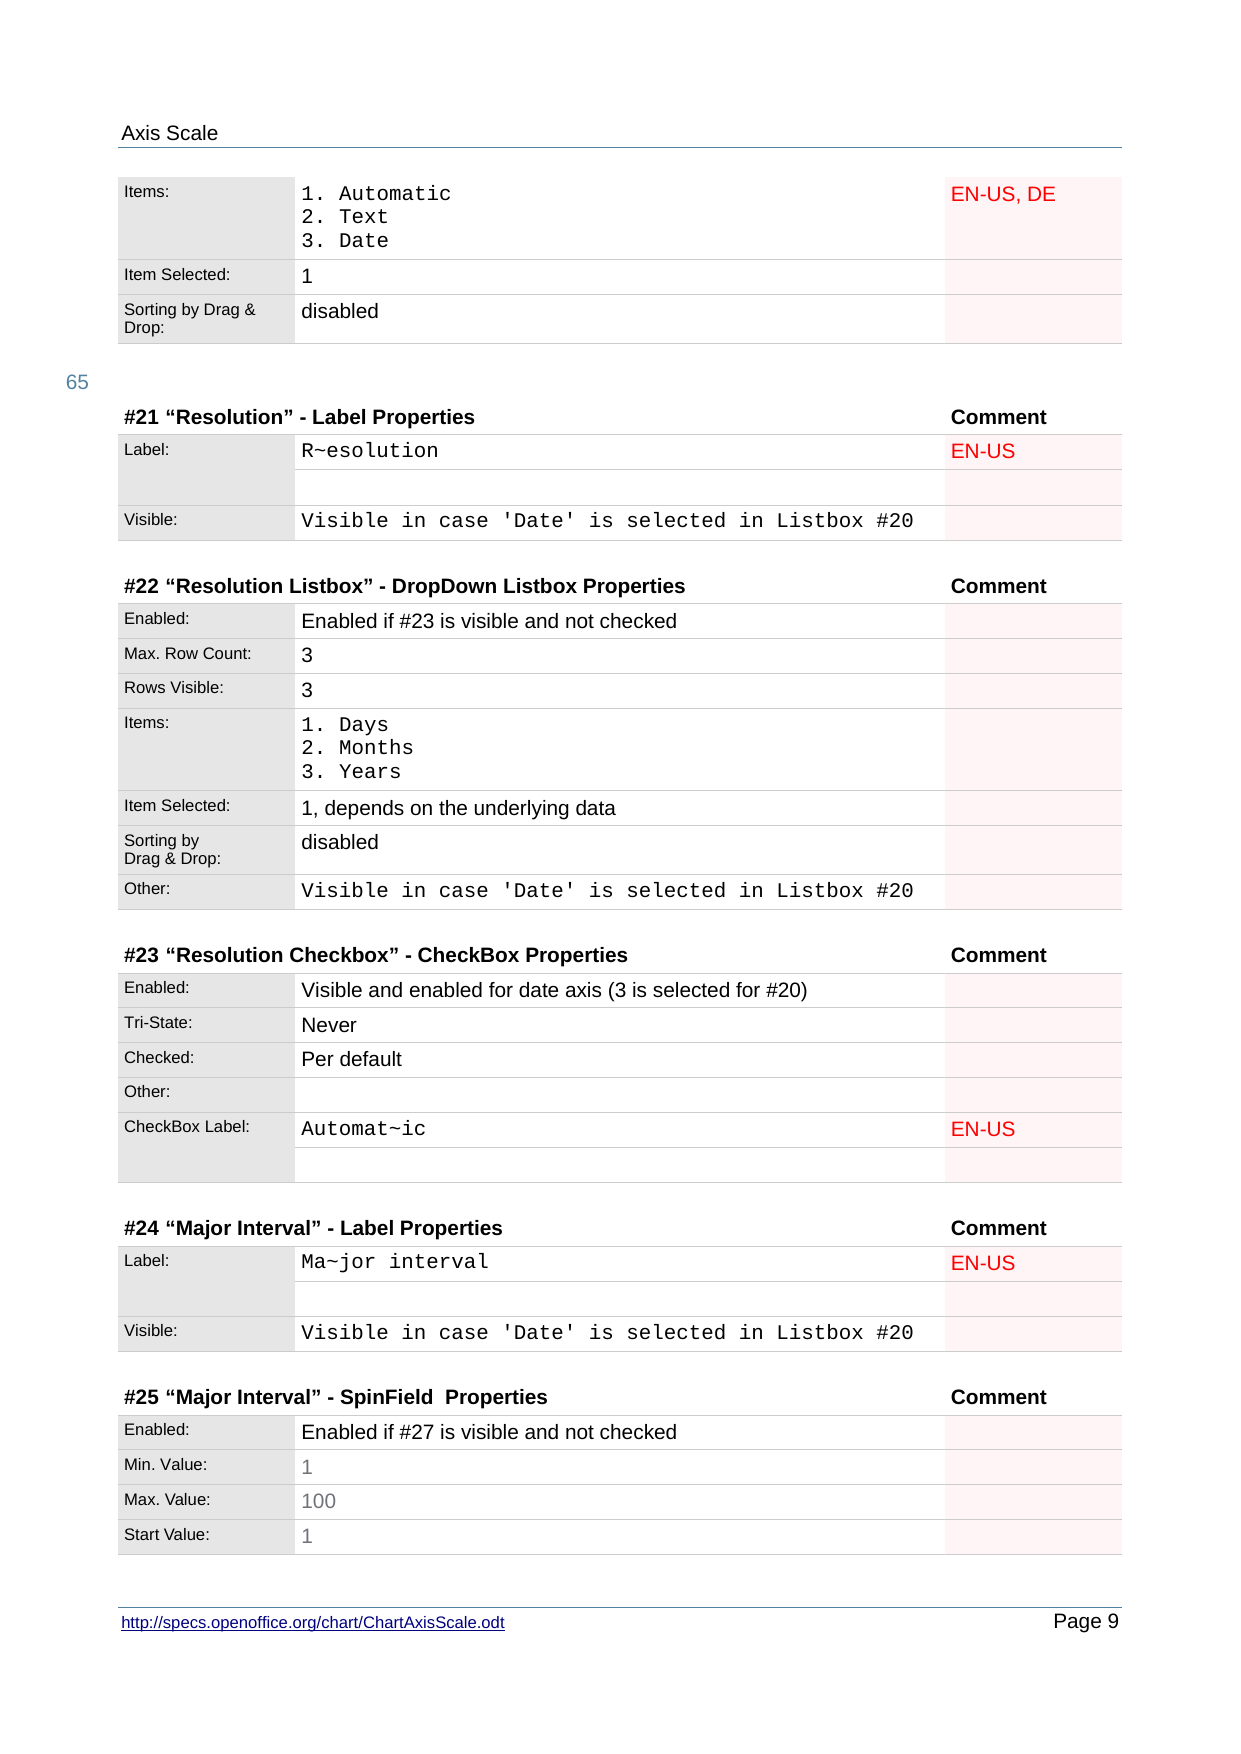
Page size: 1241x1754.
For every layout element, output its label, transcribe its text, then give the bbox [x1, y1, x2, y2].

table_cell [945, 1148, 1122, 1182]
table_cell [945, 295, 1122, 343]
table_cell 1 [295, 1450, 945, 1484]
table_cell 100 [295, 1485, 945, 1519]
table_header Automat~ic [295, 1113, 945, 1147]
table_header “Major Interval” - SpinField Properties [118, 1379, 945, 1415]
table_cell [945, 639, 1122, 673]
table_cell Start Value: [118, 1520, 295, 1554]
table_cell [945, 974, 1122, 1007]
table_cell [945, 1317, 1122, 1351]
table_cell [295, 470, 945, 505]
table_cell disabled [295, 295, 945, 343]
table_cell [945, 674, 1122, 708]
table_cell Label: [118, 1247, 295, 1316]
table_cell Visible in case 'Date' is selected in Listbox #20 [295, 506, 945, 540]
table_header “Major Interval” - Label Properties [118, 1210, 945, 1246]
table_cell Visible in case 'Date' is selected in Listbox #20 [295, 1317, 945, 1351]
table_cell [295, 1078, 945, 1112]
table_header “Resolution” - Label Properties [118, 399, 945, 434]
table_cell Days Months Years [295, 709, 945, 790]
table_cell [945, 604, 1122, 638]
table_header “Resolution Listbox” - DropDown Listbox Properties [118, 568, 945, 603]
table_cell Enabled if #23 is visible and not checked [295, 604, 945, 638]
table_cell Enabled: [118, 974, 295, 1007]
table_cell [945, 791, 1122, 825]
table_cell [945, 1416, 1122, 1449]
table_header Comment [945, 568, 1122, 603]
table_cell [945, 470, 1122, 505]
table_cell Per default [295, 1043, 945, 1077]
table_cell Never [295, 1008, 945, 1042]
table_cell disabled [295, 826, 945, 874]
table_cell Items: [118, 709, 295, 790]
table_header Comment [945, 1379, 1122, 1415]
table_cell 3 [295, 639, 945, 673]
table_cell 1, depends on the underlying data [295, 791, 945, 825]
table_cell [295, 1148, 945, 1182]
table_header “Resolution Checkbox” - CheckBox Properties [119, 937, 945, 972]
table_cell Tri-State: [118, 1008, 295, 1042]
table_cell [945, 1485, 1122, 1519]
table_cell Automatic Text Date [295, 177, 945, 259]
table_cell [945, 875, 1122, 909]
table_cell Items: [118, 177, 295, 259]
table_cell Label: [118, 435, 295, 505]
table_cell [945, 1043, 1122, 1077]
table_cell Item Selected: [118, 260, 295, 294]
table_header Ma~jor interval [295, 1247, 945, 1281]
table_cell [945, 1078, 1122, 1112]
table_cell [945, 260, 1122, 294]
table_header Comment [945, 1210, 1122, 1246]
table_cell Visible: [118, 506, 295, 540]
table_cell [945, 709, 1122, 790]
table_cell CheckBox Label: [118, 1113, 295, 1182]
table_cell [945, 826, 1122, 874]
table_cell [945, 1450, 1122, 1484]
table_cell Min. Value: [118, 1450, 295, 1484]
table_cell Enabled: [118, 1416, 295, 1449]
table_cell EN-US, DE [945, 177, 1122, 259]
table_cell Sorting by Drag & Drop: [118, 826, 295, 874]
table_cell Other: [118, 1078, 295, 1112]
table_cell Visible: [118, 1317, 295, 1351]
table_cell Visible and enabled for date axis (3 is selected for #20) [295, 974, 945, 1007]
table_header EN-US [945, 1113, 1122, 1147]
table_cell Max. Row Count: [118, 639, 295, 673]
table_cell Item Selected: [118, 791, 295, 825]
table_cell Checked: [118, 1043, 295, 1077]
table_header Comment [945, 399, 1122, 434]
table_cell [295, 1282, 945, 1316]
table_cell Rows Visible: [118, 674, 295, 708]
table_header Comment [946, 937, 1122, 972]
table_cell Other: [118, 875, 295, 909]
table_header R~esolution [295, 435, 945, 469]
table_cell 3 [295, 674, 945, 708]
table_cell [945, 1282, 1122, 1316]
table_cell 1 [295, 1520, 945, 1554]
table_cell Enabled if #27 is visible and not checked [295, 1416, 945, 1449]
table_header EN-US [945, 1247, 1122, 1281]
table_header EN-US [945, 435, 1122, 469]
table_cell Sorting by Drag & Drop: [118, 295, 295, 343]
table_cell 1 [295, 260, 945, 294]
table_cell [945, 1520, 1122, 1554]
table_cell [945, 506, 1122, 540]
table_cell Max. Value: [118, 1485, 295, 1519]
table_cell Enabled: [118, 604, 295, 638]
table_cell Visible in case 'Date' is selected in Listbox #20 [295, 875, 945, 909]
table_cell [945, 1008, 1122, 1042]
